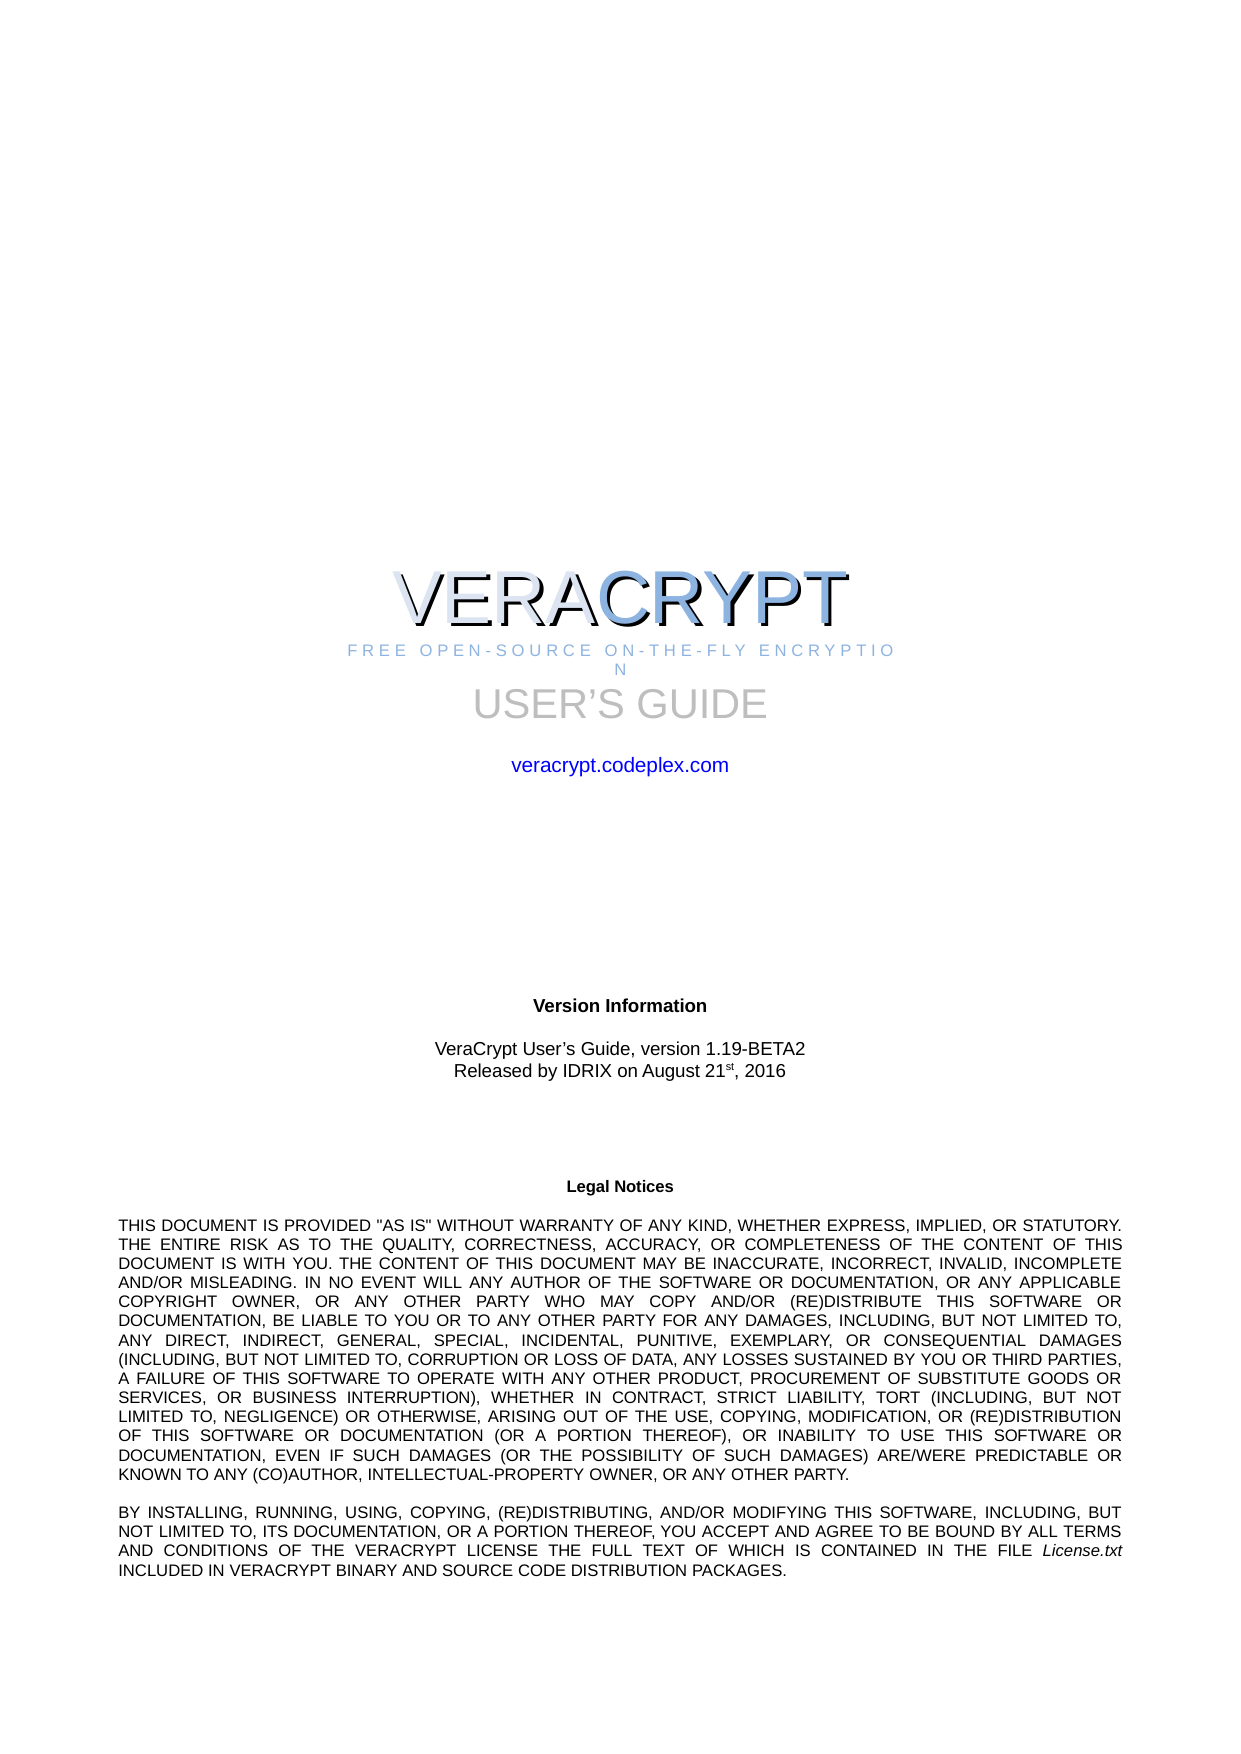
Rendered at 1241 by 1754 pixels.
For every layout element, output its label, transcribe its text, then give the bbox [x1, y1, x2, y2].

text BY INSTALLING, RUNNING, USING, COPYING, (RE)DISTRIBUTING, AND/OR MODIFYING THIS SOFTWARE, INCLUDING, BUT NOT LIMITED TO, ITS DOCUMENTATION, OR A PORTION THEREOF, YOU ACCEPT AND AGREE TO BE BOUND BY ALL TERMS AND CONDITIONS OF THE VERACRYPT LICENSE THE FULL TEXT OF WHICH IS CONTAINED IN THE FILE License.txt INCLUDED IN VERACRYPT BINARY AND SOURCE CODE DISTRIBUTION PACKAGES. [118, 1503, 1122, 1579]
text F R E E O P E N - S O U R C E O N - T H E - F L Y E N C R Y P T I O N [339, 641, 901, 679]
text Released by IDRIX on August 21st, 2016 [314, 1060, 851, 1081]
text VERACRYPT [389, 554, 851, 641]
text Legal Notices [472, 1177, 768, 1196]
text veracrypt.codeplex.com [339, 753, 901, 777]
text USER’S GUIDE [472, 679, 768, 727]
text VeraCrypt User’s Guide, version 1.19-BETA2 [314, 1038, 851, 1060]
text Version Information [389, 995, 851, 1017]
text THIS DOCUMENT IS PROVIDED "AS IS" WITHOUT WARRANTY OF ANY KIND, WHETHER EXPRESS, IMPLIED, OR STATUTORY. THE ENTIRE RISK AS TO THE QUALITY, CORRECTNESS, ACCURACY, OR COMPLETENESS OF THE CONTENT OF THIS DOCUMENT IS WITH YOU. THE CONTENT OF THIS DOCUMENT MAY BE INACCURATE, INCORRECT, INVALID, INCOMPLETE AND/OR MISLEADING. IN NO EVENT WILL ANY AUTHOR OF THE SOFTWARE OR DOCUMENTATION, OR ANY APPLICABLE COPYRIGHT OWNER, OR ANY OTHER PARTY WHO MAY COPY AND/OR (RE)DISTRIBUTE THIS SOFTWARE OR DOCUMENTATION, BE LIABLE TO YOU OR TO ANY OTHER PARTY FOR ANY DAMAGES, INCLUDING, BUT NOT LIMITED TO, ANY DIRECT, INDIRECT, GENERAL, SPECIAL, INCIDENTAL, PUNITIVE, EXEMPLARY, OR CONSEQUENTIAL DAMAGES (INCLUDING, BUT NOT LIMITED TO, CORRUPTION OR LOSS OF DATA, ANY LOSSES SUSTAINED BY YOU OR THIRD PARTIES, A FAILURE OF THIS SOFTWARE TO OPERATE WITH ANY OTHER PRODUCT, PROCUREMENT OF SUBSTITUTE GOODS OR SERVICES, OR BUSINESS INTERRUPTION), WHETHER IN CONTRACT, STRICT LIABILITY, TORT (INCLUDING, BUT NOT LIMITED TO, NEGLIGENCE) OR OTHERWISE, ARISING OUT OF THE USE, COPYING, MODIFICATION, OR (RE)DISTRIBUTION OF THIS SOFTWARE OR DOCUMENTATION (OR A PORTION THEREOF), OR INABILITY TO USE THIS SOFTWARE OR DOCUMENTATION, EVEN IF SUCH DAMAGES (OR THE POSSIBILITY OF SUCH DAMAGES) ARE/WERE PREDICTABLE OR KNOWN TO ANY (CO)AUTHOR, INTELLECTUAL-PROPERTY OWNER, OR ANY OTHER PARTY. [118, 1215, 1122, 1484]
